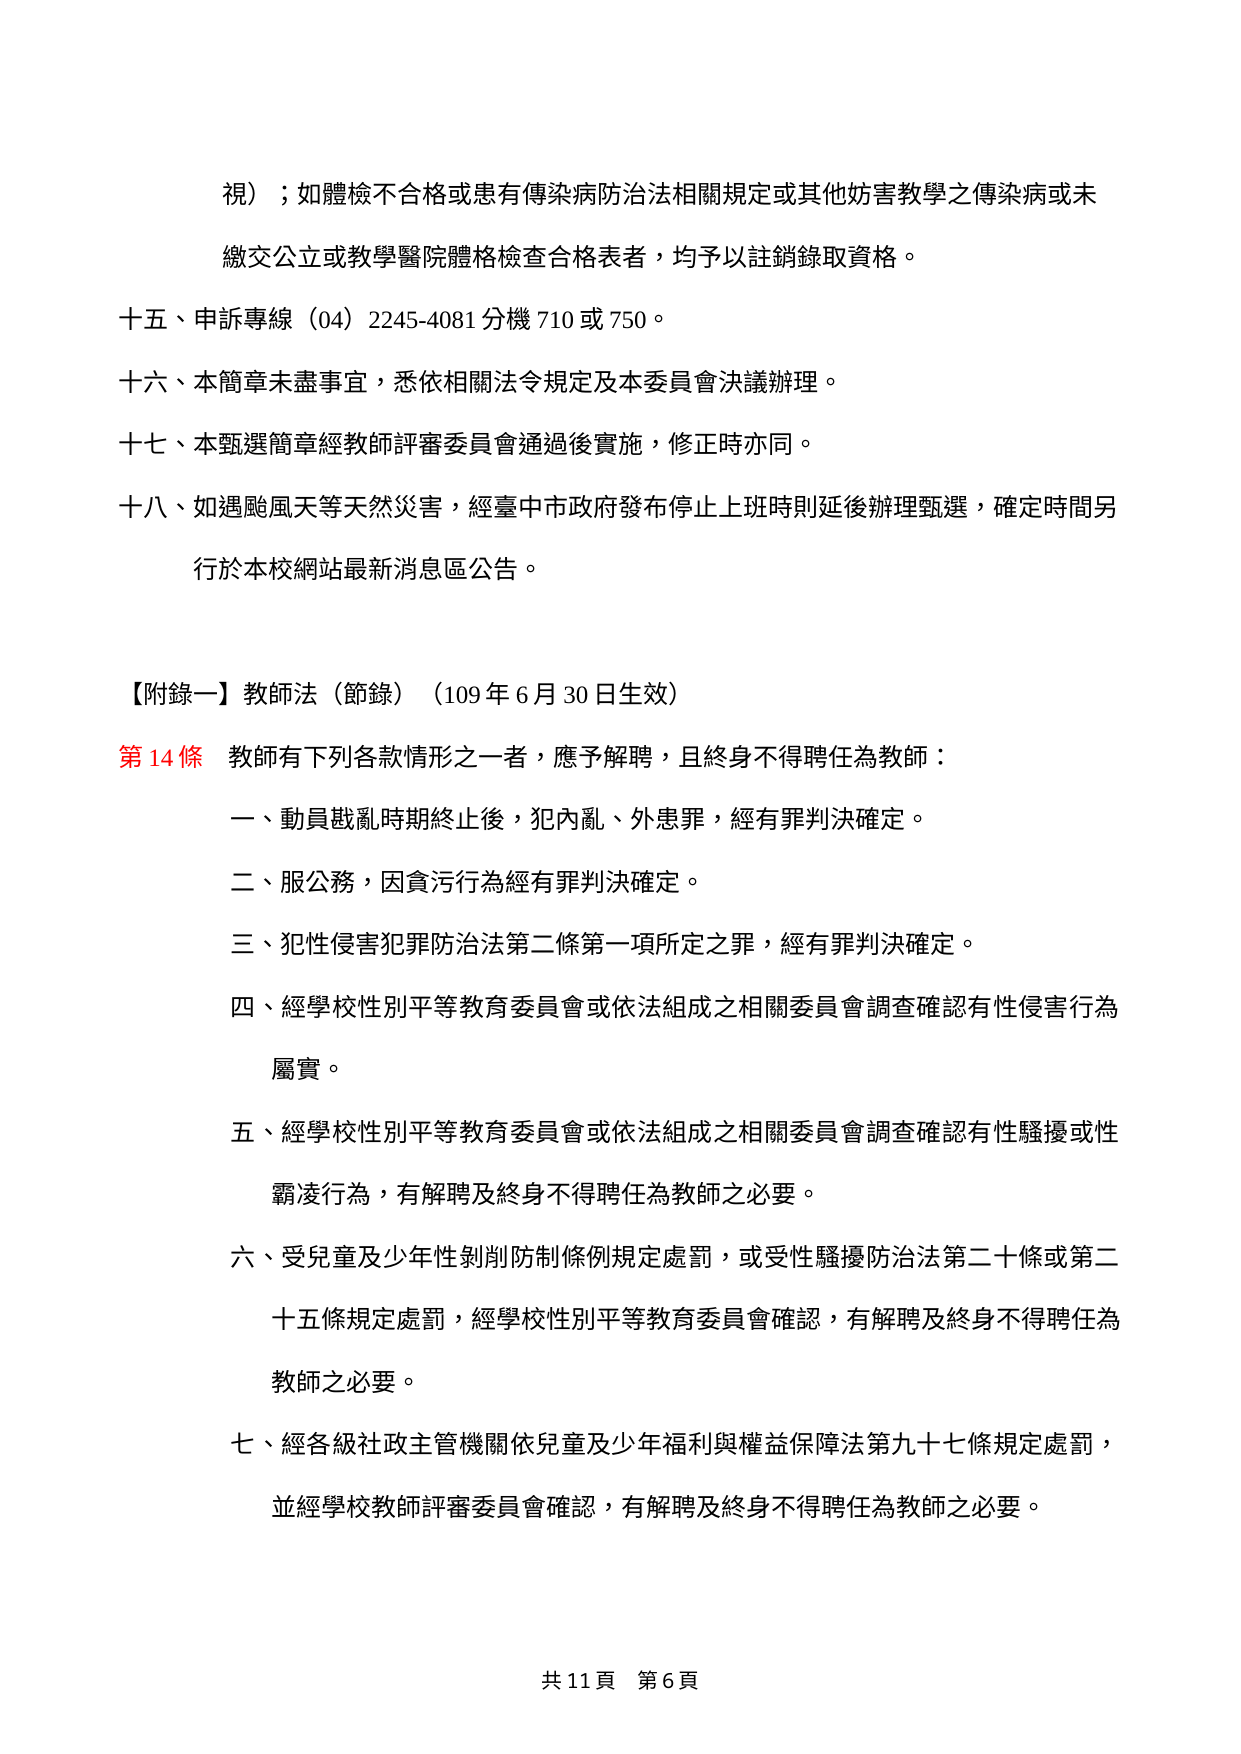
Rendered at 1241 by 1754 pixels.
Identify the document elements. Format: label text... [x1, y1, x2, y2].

text 十八、如遇颱風天等天然災害，經臺中市政府發布停止上班時則延後辦理甄選，確定時間另行於本校網站最新消息區公告。 [118, 463, 1122, 588]
text 三、犯性侵害犯罪防治法第二條第一項所定之罪，經有罪判決確定。 [230, 901, 1122, 963]
text 十六、本簡章未盡事宜，悉依相關法令規定及本委員會決議辦理。 [118, 338, 1122, 401]
text 四、經學校性別平等教育委員會或依法組成之相關委員會調查確認有性侵害行為屬實。 [230, 963, 1122, 1088]
text 六、受兒童及少年性剝削防制條例規定處罰，或受性騷擾防治法第二十條或第二十五條規定處罰，經學校性別平等教育委員會確認，有解聘及終身不得聘任為教師之必要。 [230, 1213, 1122, 1401]
text 七、經各級社政主管機關依兒童及少年福利與權益保障法第九十七條規定處罰，並經學校教師評審委員會確認，有解聘及終身不得聘任為教師之必要。 [230, 1401, 1122, 1526]
text 十七、本甄選簡章經教師評審委員會通過後實施，修正時亦同。 [118, 401, 1122, 463]
text 五、經學校性別平等教育委員會或依法組成之相關委員會調查確認有性騷擾或性霸凌行為，有解聘及終身不得聘任為教師之必要。 [230, 1088, 1122, 1213]
list 視）；如體檢不合格或患有傳染病防治法相關規定或其他妨害教學之傳染病或未繳交公立或教學醫院體格檢查合格表者，均予以註銷錄取資格。 [148, 151, 1122, 276]
text 十五、申訴專線（04）2245-4081分機710或750。 [118, 276, 1122, 338]
text 二、服公務，因貪污行為經有罪判決確定。 [230, 838, 1122, 901]
text 第14條 教師有下列各款情形之一者，應予解聘，且終身不得聘任為教師： [118, 713, 1122, 776]
text 【附錄一】教師法（節錄）（109年6月30日生效） [118, 651, 1122, 713]
text 一、動員戡亂時期終止後，犯內亂、外患罪，經有罪判決確定。 [230, 776, 1122, 838]
